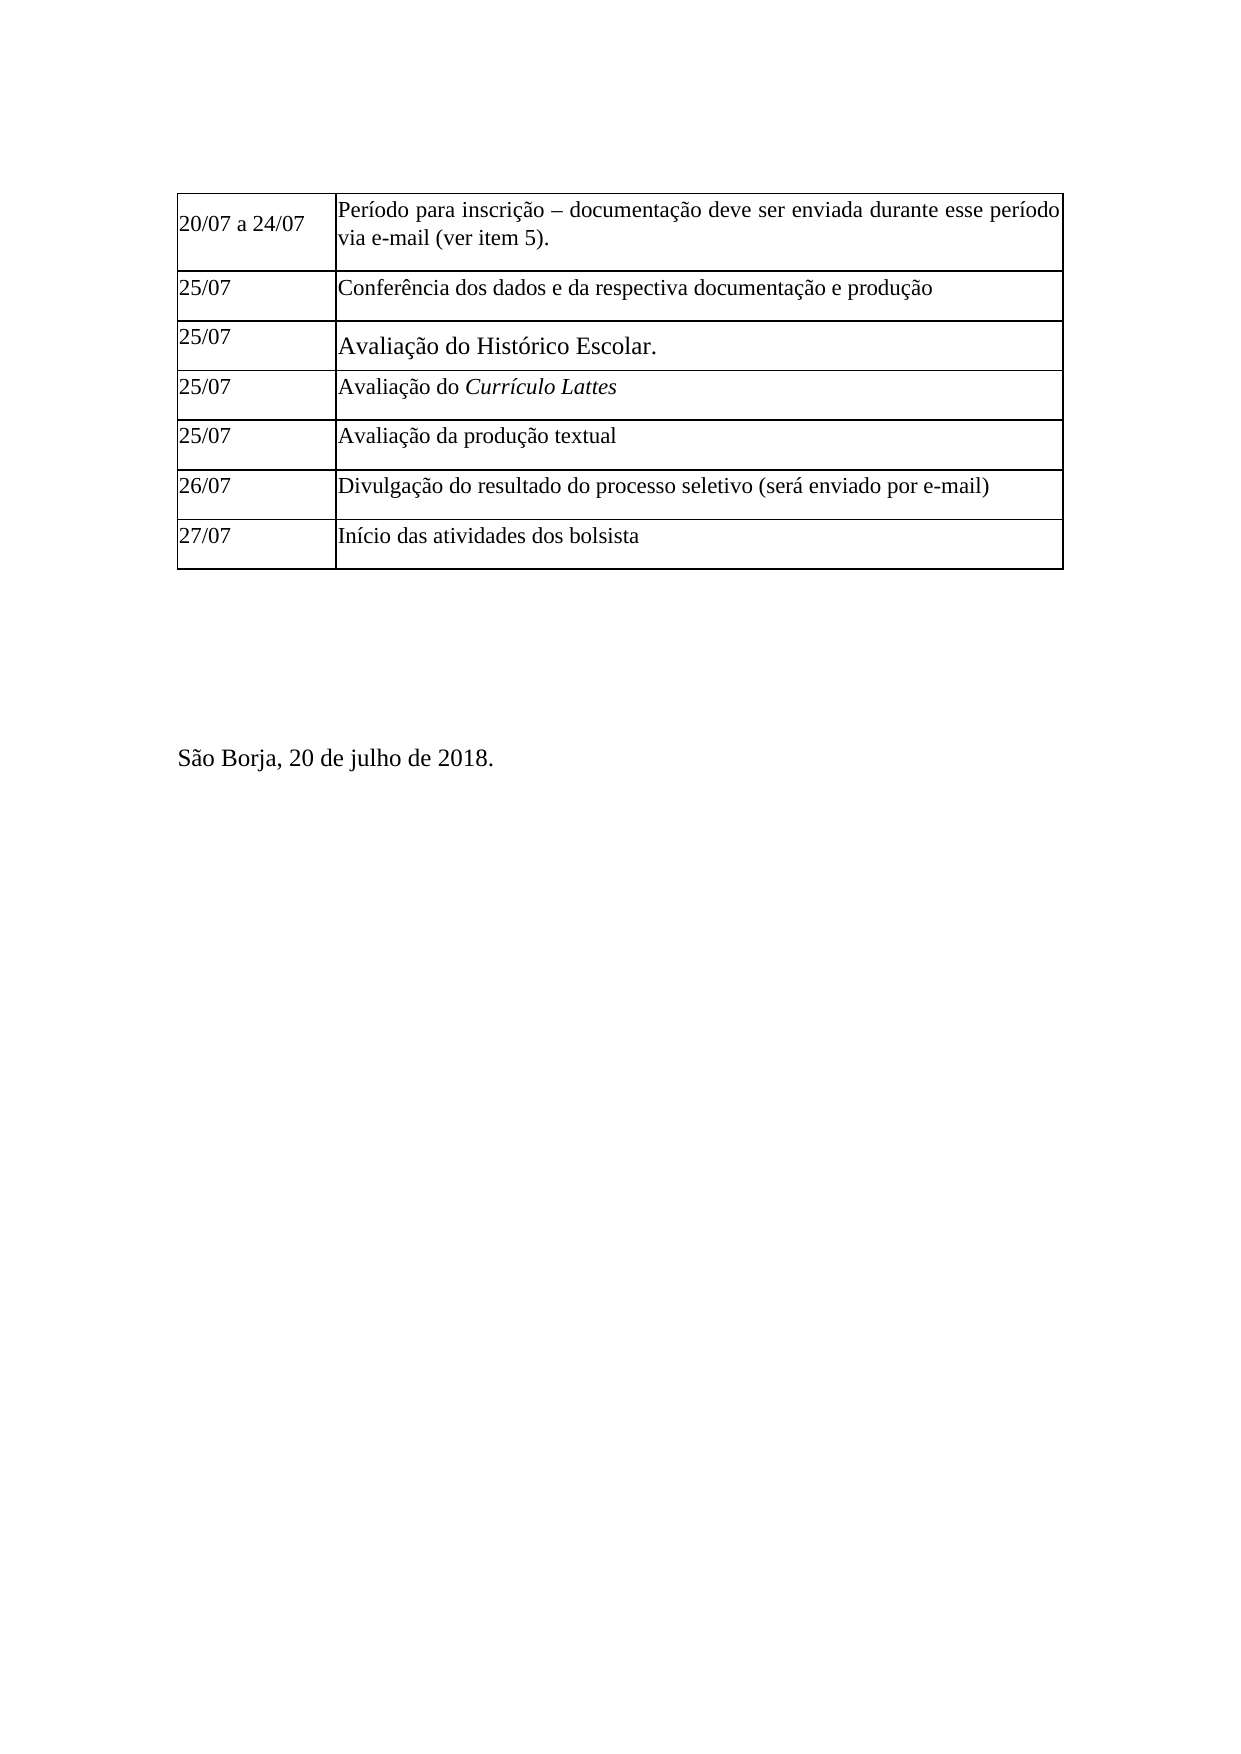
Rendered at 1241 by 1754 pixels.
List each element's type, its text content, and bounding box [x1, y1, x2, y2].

table_cell 25/07 [178, 421, 335, 469]
table_cell Avaliação da produção textual [337, 421, 1062, 469]
table_cell 26/07 [178, 471, 335, 519]
table_header 20/07 a 24/07 [178, 194, 335, 270]
table_cell Avaliação do Currículo Lattes [337, 371, 1062, 419]
table_cell 25/07 [178, 371, 335, 419]
table_cell 25/07 [178, 272, 335, 320]
table_cell Divulgação do resultado do processo seletivo (será enviado por e-mail) [337, 471, 1062, 519]
table_cell Conferência dos dados e da respectiva documentação e produção [337, 272, 1062, 320]
table_cell 25/07 [178, 322, 335, 369]
text São Borja, 20 de julho de 2018. [177, 743, 1063, 771]
table_cell Avaliação do Histórico Escolar. [337, 322, 1062, 369]
table_cell Início das atividades dos bolsista [337, 520, 1062, 568]
table_header Período para inscrição – documentação deve ser enviada durante esse período via e-mail (ver item 5). [337, 194, 1062, 270]
table_cell 27/07 [178, 520, 335, 568]
